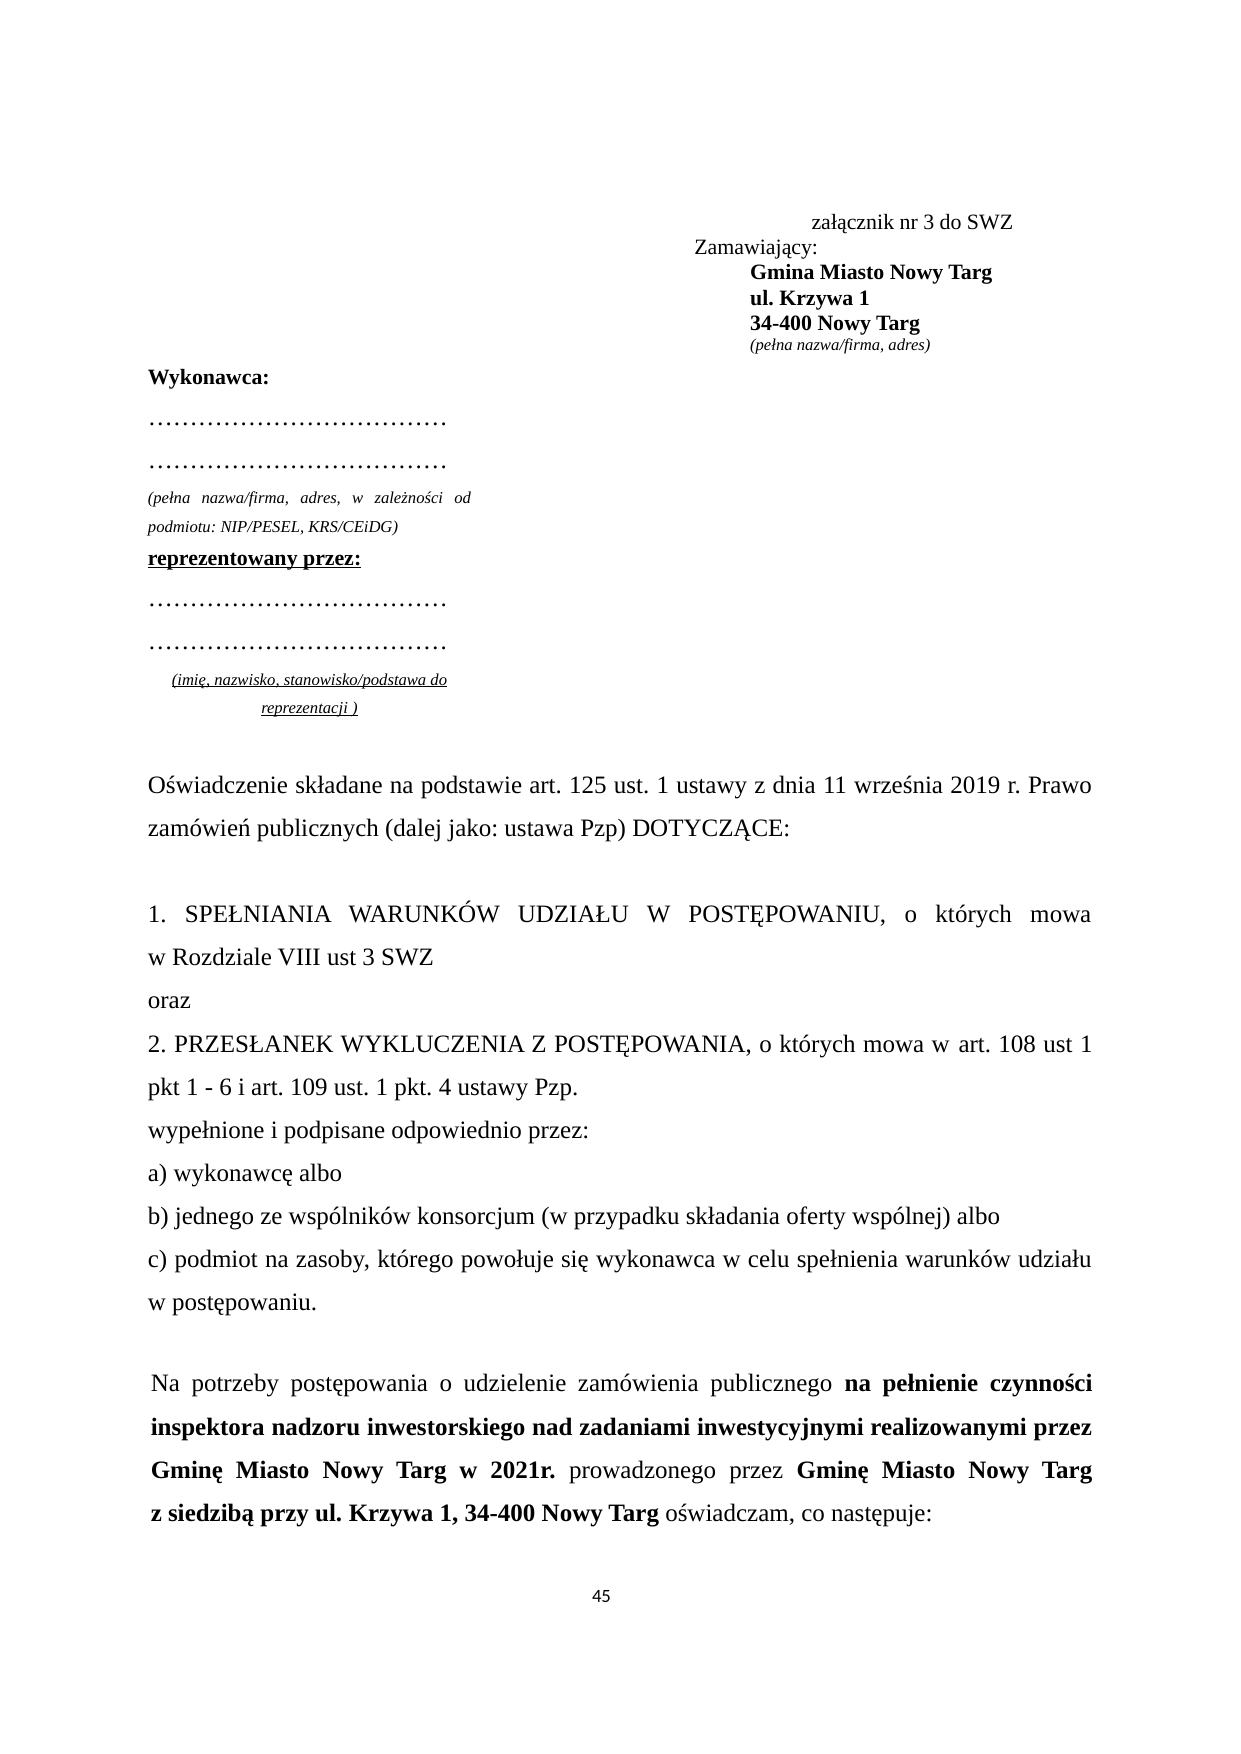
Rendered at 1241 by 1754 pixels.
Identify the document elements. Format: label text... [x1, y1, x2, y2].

text b) jednego ze wspólników konsorcjum (w przypadku składania oferty wspólnej) albo [148, 1201, 1093, 1230]
text reprezentowany przez: [148, 545, 1093, 571]
text Gmina Miasto Nowy Targ [750, 259, 1093, 284]
text ……………………………………………………………… [148, 583, 472, 655]
text Oświadczenie składane na podstawie art. 125 ust. 1 ustawy z dnia 11 września 2019 r. Prawo zamówień publicznych (dalej jako: ustawa Pzp) DOTYCZĄCE: [148, 770, 1093, 842]
text 2. PRZESŁANEK WYKLUCZENIA Z POSTĘPOWANIA, o których mowa w art. 108 ust 1 pkt 1 - 6 i art. 109 ust. 1 pkt. 4 ustawy Pzp. [148, 1029, 1093, 1101]
text Wykonawca: [148, 364, 1093, 389]
text oraz [148, 986, 1093, 1014]
text Zamawiający: [694, 234, 1093, 259]
text ul. Krzywa 1 [750, 284, 1093, 310]
text (pełna nazwa/firma, adres, w zależności od podmiotu: NIP/PESEL, KRS/CEiDG) [148, 488, 472, 536]
text (imię, nazwisko, stanowisko/podstawa do reprezentacji ) [148, 669, 472, 717]
text c) podmiot na zasoby, którego powołuje się wykonawca w celu spełnienia warunków udziału w postępowaniu. [148, 1244, 1093, 1316]
text 34-400 Nowy Targ [750, 310, 1093, 335]
text Na potrzeby postępowania o udzielenie zamówienia publicznego na pełnienie czynności inspektora nadzoru inwestorskiego nad zadaniami inwestycyjnymi realizowanymi przez Gminę Miasto Nowy Targ w 2021r. prowadzonego przez Gminę Miasto Nowy Targ z siedzibą przy ul. Krzywa 1, 34-400 Nowy Targ oświadczam, co następuje: [151, 1368, 1093, 1527]
text wypełnione i podpisane odpowiednio przez: [148, 1115, 1093, 1144]
text 1. SPEŁNIANIA WARUNKÓW UDZIAŁU W POSTĘPOWANIU, o których mowa w Rozdziale VIII ust 3 SWZ [148, 899, 1093, 971]
text a) wykonawcę albo [148, 1158, 1093, 1187]
text załącznik nr 3 do SWZ [694, 209, 1093, 234]
text ……………………………………………………………… [148, 402, 472, 473]
text (pełna nazwa/firma, adres) [750, 335, 1093, 354]
